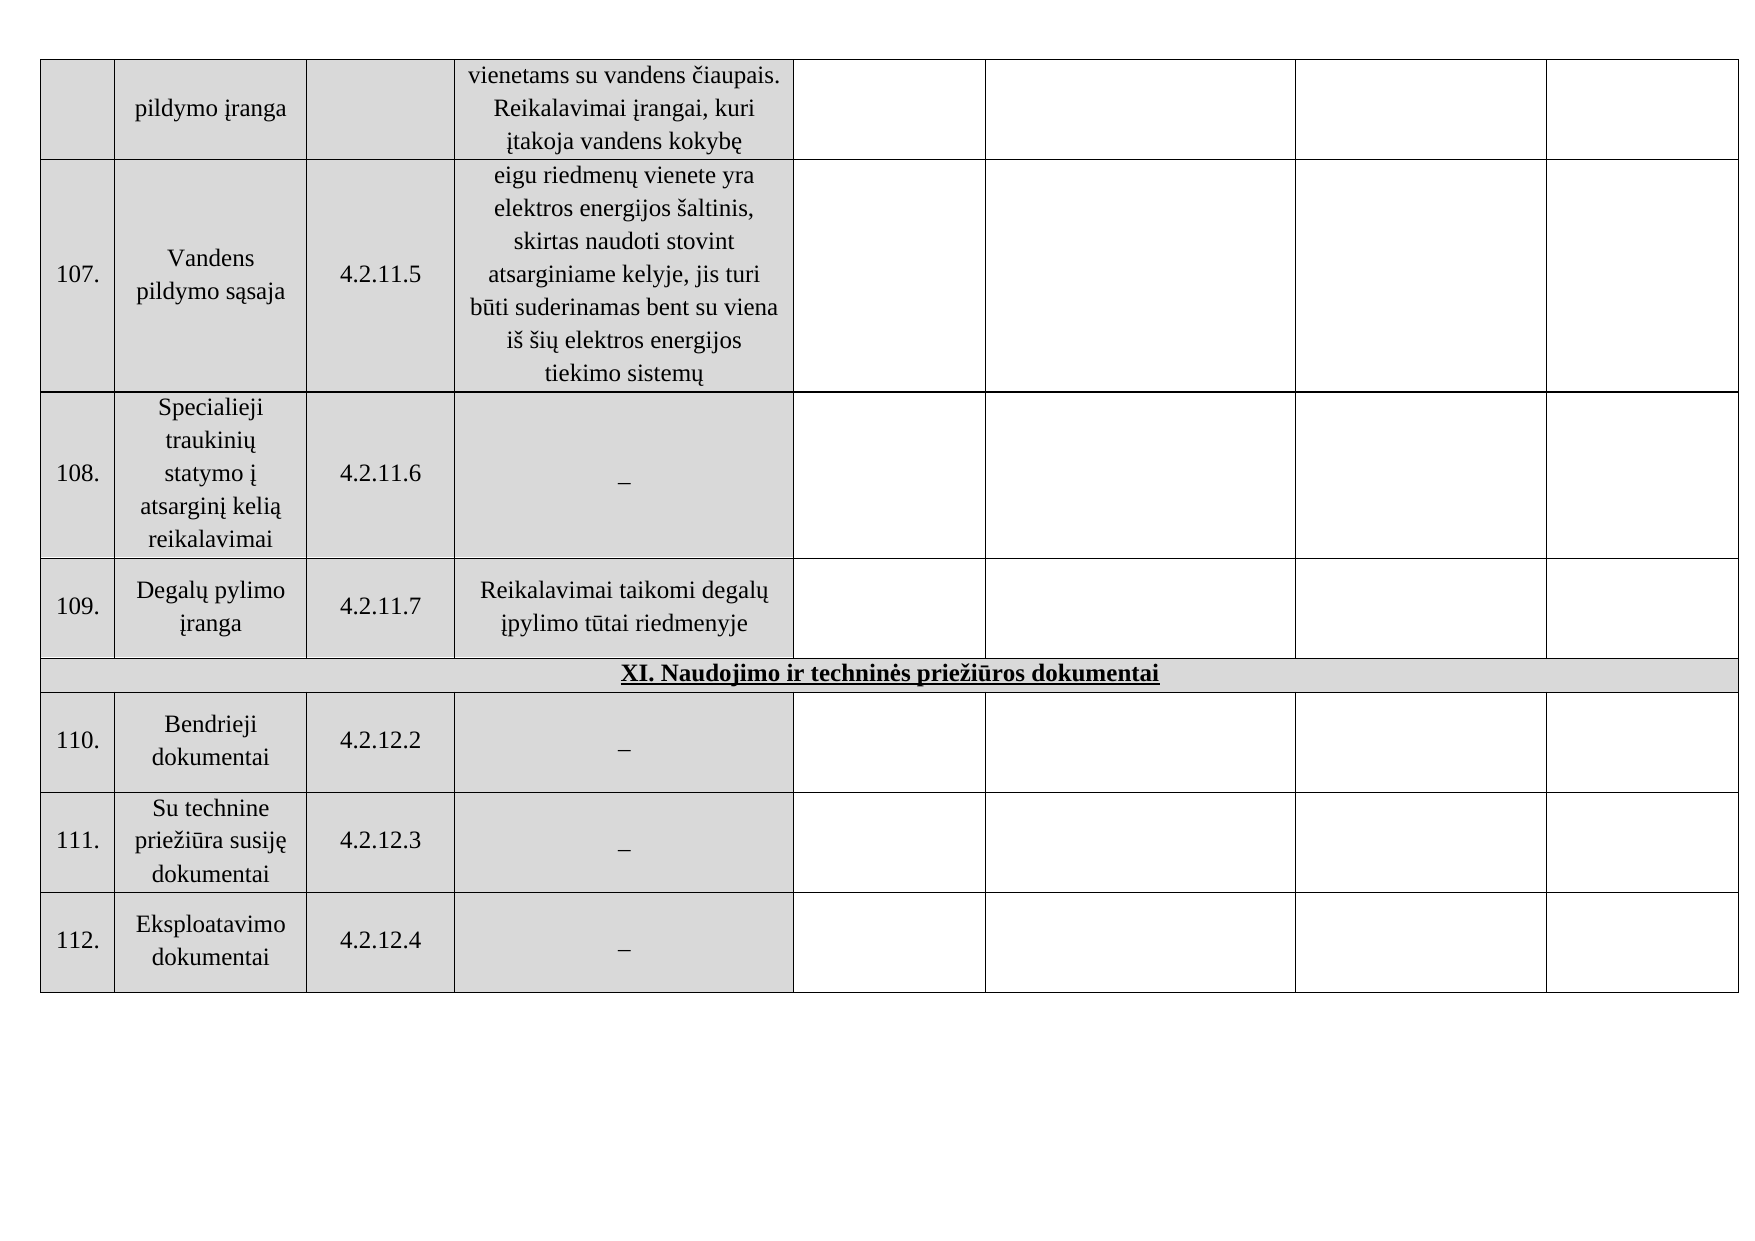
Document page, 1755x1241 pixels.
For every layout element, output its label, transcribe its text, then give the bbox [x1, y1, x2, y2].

table_cell Bendrieji dokumentai [115, 693, 306, 792]
table_cell [1296, 693, 1546, 792]
table_cell 112. [41, 893, 114, 992]
table_cell Vandens pildymo sąsaja [115, 160, 306, 391]
table_cell [41, 60, 114, 159]
table_cell XI. Naudojimo ir techninės priežiūros dokumentai [41, 659, 1738, 692]
table_cell [1547, 160, 1738, 391]
table_cell _ [455, 393, 793, 557]
table_cell _ [455, 793, 793, 892]
table_cell [307, 60, 454, 159]
table_cell eigu riedmenų vienete yra elektros energijos šaltinis, skirtas naudoti stovint atsarginiame kelyje, jis turi būti suderinamas bent su viena iš šių elektros energijos tiekimo sistemų [455, 160, 793, 391]
table_cell vienetams su vandens čiaupais. Reikalavimai įrangai, kuri įtakoja vandens kokybę [455, 60, 793, 159]
table_cell 108. [41, 393, 114, 557]
table_cell [794, 893, 985, 992]
table_cell [1296, 559, 1546, 657]
table_cell _ [455, 693, 793, 792]
table_cell [1547, 893, 1738, 992]
table_cell Degalų pylimo įranga [115, 559, 306, 657]
table_cell [794, 393, 985, 557]
table_cell [1296, 793, 1546, 892]
table_cell 107. [41, 160, 114, 391]
table_cell Specialieji traukinių statymo į atsarginį kelią reikalavimai [115, 393, 306, 557]
table_cell [986, 693, 1295, 792]
table_cell 4.2.11.7 [307, 559, 454, 657]
table_cell [986, 60, 1295, 159]
table_cell [794, 60, 985, 159]
table_cell [794, 793, 985, 892]
table_cell [986, 793, 1295, 892]
table_cell 4.2.12.2 [307, 693, 454, 792]
table_cell [986, 393, 1295, 557]
table_cell 4.2.11.5 [307, 160, 454, 391]
table_cell [1547, 60, 1738, 159]
table_cell 110. [41, 693, 114, 792]
table_cell 4.2.12.3 [307, 793, 454, 892]
table_cell 111. [41, 793, 114, 892]
table_cell [794, 693, 985, 792]
table_cell [986, 160, 1295, 391]
table_cell [794, 559, 985, 657]
table_cell [1296, 393, 1546, 557]
table_cell 4.2.11.6 [307, 393, 454, 557]
table_cell [1547, 693, 1738, 792]
table_cell Eksploatavimo dokumentai [115, 893, 306, 992]
table_cell 4.2.12.4 [307, 893, 454, 992]
table_cell Su technine priežiūra susiję dokumentai [115, 793, 306, 892]
table_cell [986, 559, 1295, 657]
table_cell [1547, 559, 1738, 657]
table_cell [1547, 793, 1738, 892]
table_cell [986, 893, 1295, 992]
table_cell [1296, 60, 1546, 159]
table_cell [794, 160, 985, 391]
table_cell Reikalavimai taikomi degalų įpylimo tūtai riedmenyje [455, 559, 793, 657]
table_cell pildymo įranga [115, 60, 306, 159]
table_cell _ [455, 893, 793, 992]
table_cell [1296, 160, 1546, 391]
table_cell [1296, 893, 1546, 992]
table_cell 109. [41, 559, 114, 657]
table_cell [1547, 393, 1738, 557]
